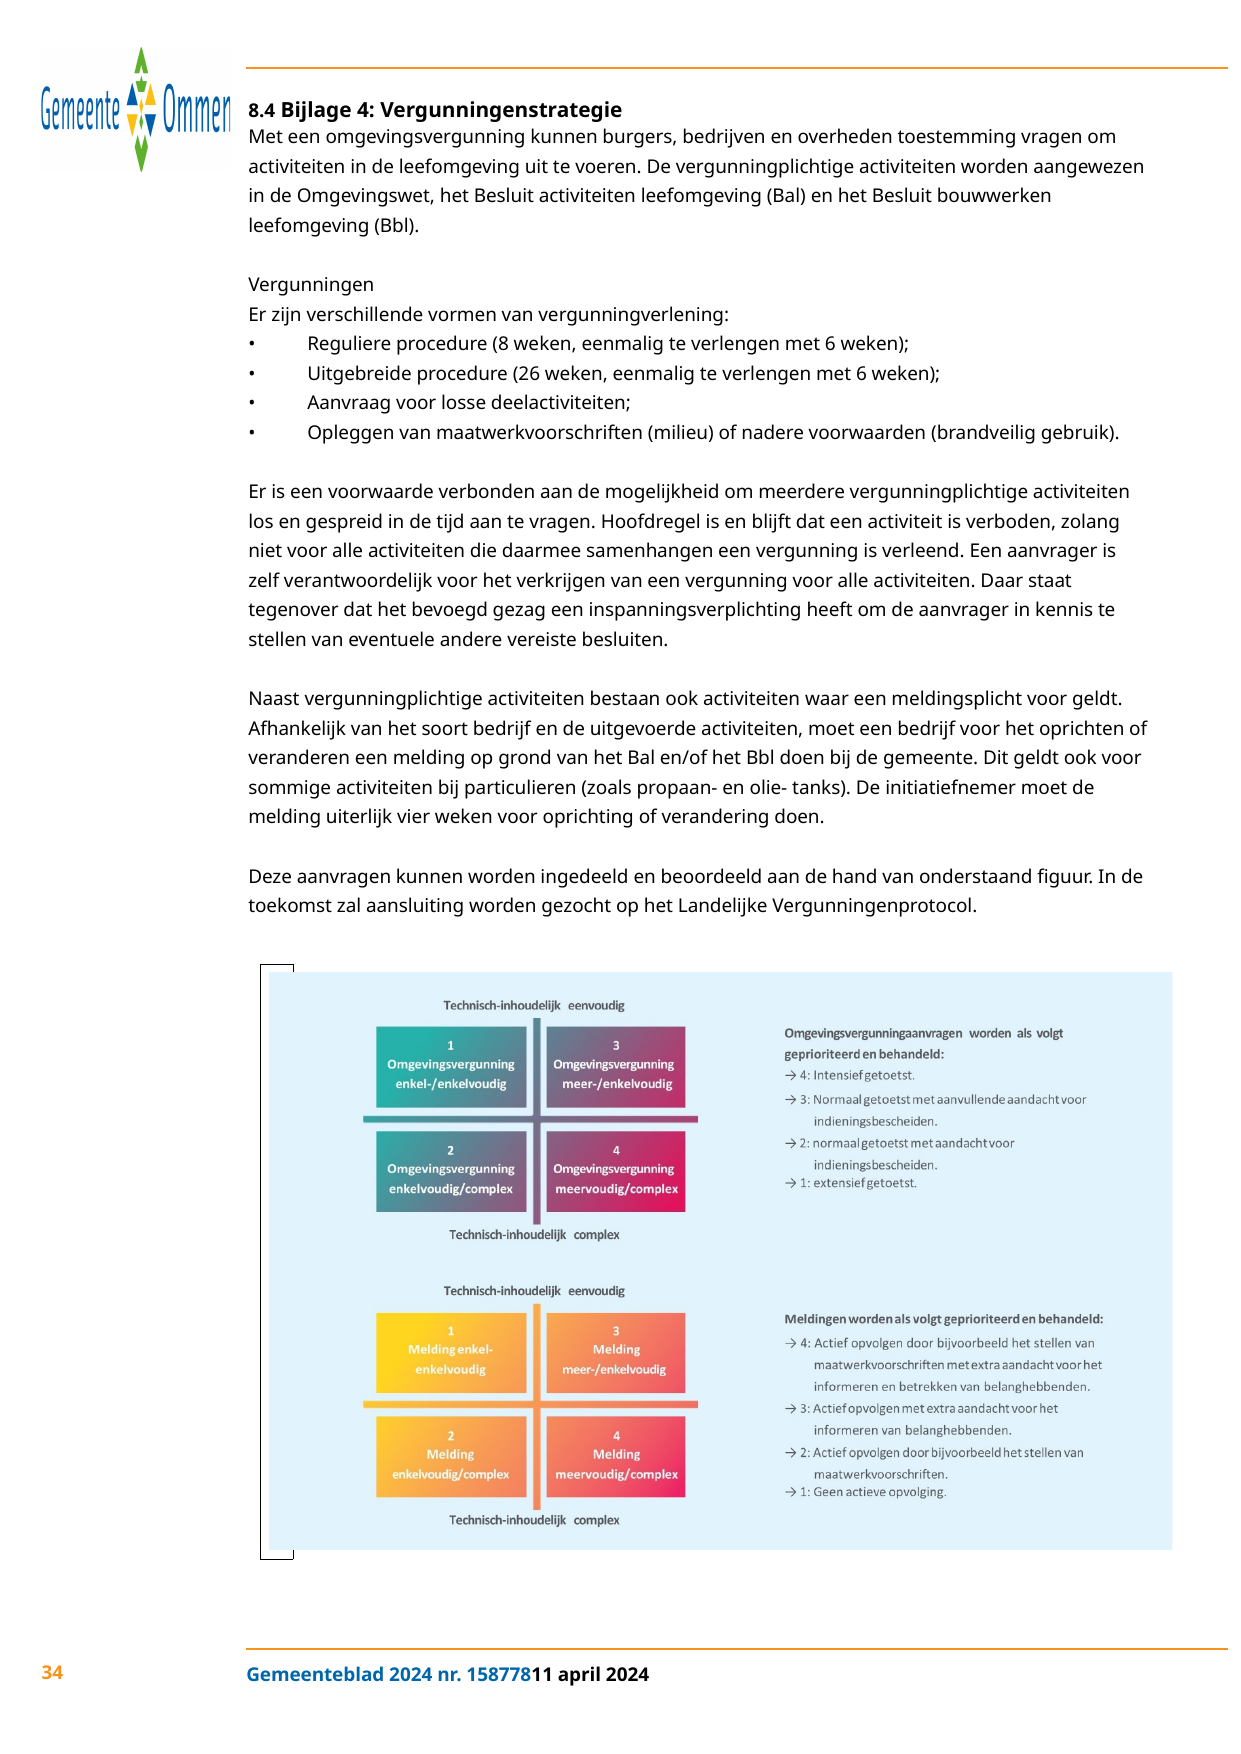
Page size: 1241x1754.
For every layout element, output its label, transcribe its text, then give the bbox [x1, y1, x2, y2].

picture [41, 47, 231, 172]
text 8.4 Bijlage 4: Vergunningenstrategie [248, 95, 1152, 123]
text Met een omgevingsvergunning kunnen burgers, bedrijven en overheden toestemming vragen om activiteiten in de leefomgeving uit te voeren. De vergunningplichtige activiteiten worden aangewezen in de Omgevingswet, het Besluit activiteiten leefomgeving (Bal) en het Besluit bouwwerken leefomgeving (Bbl). [248, 123, 1152, 238]
picture [268, 972, 1173, 1550]
text Er zijn verschillende vormen van vergunningverlening: [248, 301, 1152, 327]
list Opleggen van maatwerkvoorschriften (milieu) of nadere voorwaarden (brandveilig gebruik). [248, 419, 1152, 445]
list Uitgebreide procedure (26 weken, eenmalig te verlengen met 6 weken); [248, 360, 1152, 386]
list Reguliere procedure (8 weken, eenmalig te verlengen met 6 weken); [248, 330, 1152, 356]
text Naast vergunningplichtige activiteiten bestaan ook activiteiten waar een meldingsplicht voor geldt. Afhankelijk van het soort bedrijf en de uitgevoerde activiteiten, moet een bedrijf voor het oprichten of veranderen een melding op grond van het Bal en/of het Bbl doen bij de gemeente. Dit geldt ook voor sommige activiteiten bij particulieren (zoals propaan- en olie- tanks). De initiatiefnemer moet de melding uiterlijk vier weken voor oprichting of verandering doen. [248, 685, 1152, 829]
list Aanvraag voor losse deelactiviteiten; [248, 389, 1152, 415]
text Deze aanvragen kunnen worden ingedeeld en beoordeeld aan de hand van onderstaand figuur. In de toekomst zal aansluiting worden gezocht op het Landelijke Vergunningenprotocol. [248, 863, 1152, 918]
text Er is een voorwaarde verbonden aan de mogelijkheid om meerdere vergunningplichtige activiteiten los en gespreid in de tijd aan te vragen. Hoofdregel is en blijft dat een activiteit is verboden, zolang niet voor alle activiteiten die daarmee samenhangen een vergunning is verleend. Een aanvrager is zelf verantwoordelijk voor het verkrijgen van een vergunning voor alle activiteiten. Daar staat tegenover dat het bevoegd gezag een inspanningsverplichting heeft om de aanvrager in kennis te stellen van eventuele andere vereiste besluiten. [248, 478, 1152, 652]
text Vergunningen [248, 271, 1152, 297]
